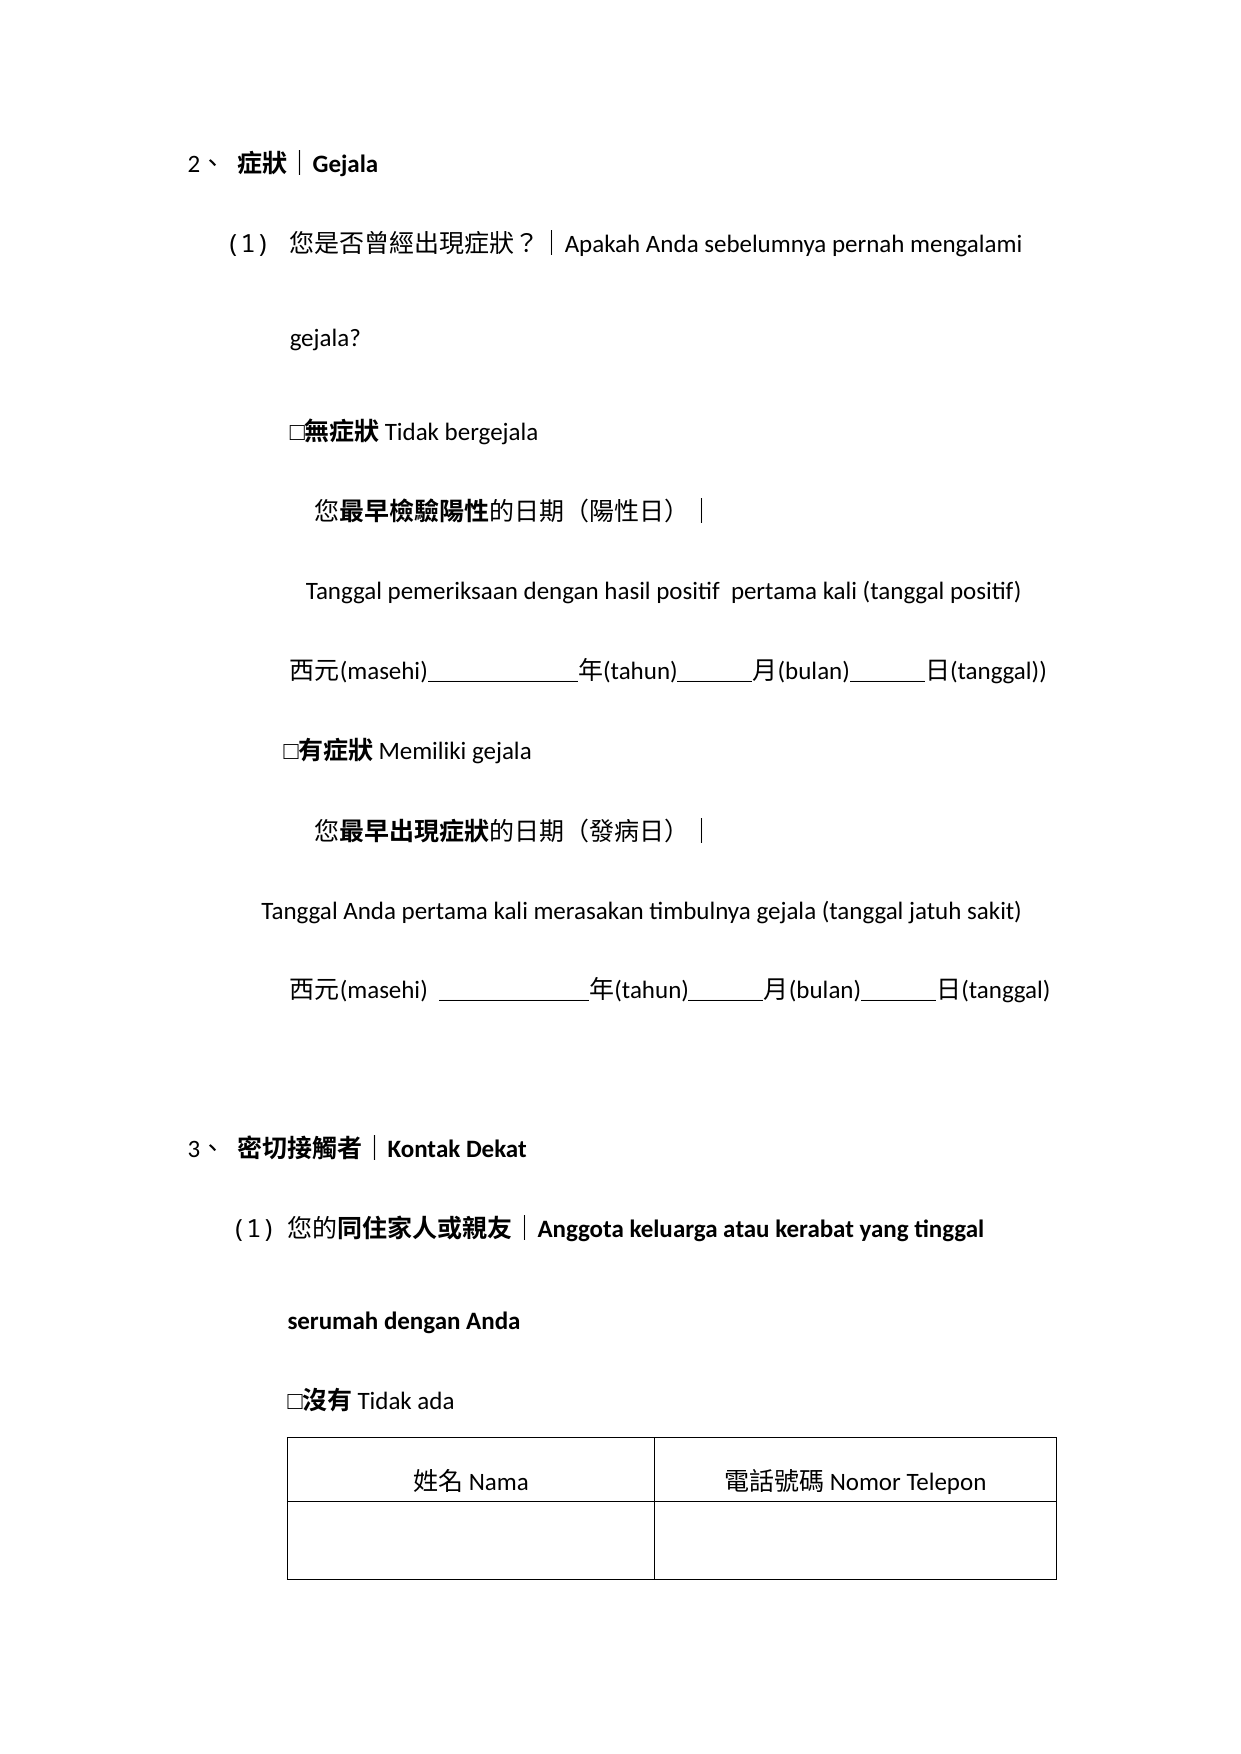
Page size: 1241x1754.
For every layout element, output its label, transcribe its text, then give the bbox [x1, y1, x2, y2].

text 您最早檢驗陽性的日期（陽性日）｜ [289, 468, 1053, 531]
text Tanggal Anda pertama kali merasakan timbulnya gejala (tanggal jatuh sakit) [261, 868, 1053, 931]
table_cell [288, 1502, 654, 1579]
text 西元(masehi) ＿＿＿＿＿＿年(tahun)＿＿＿月(bulan)＿＿＿日(tanggal) [289, 946, 1053, 1009]
text 您最早出現症狀的日期（發病日）｜ [289, 788, 1053, 850]
list 您的同住家人或親友｜Anggota keluarga atau kerabat yang tinggal serumah dengan Anda [276, 1185, 1053, 1341]
table_header 姓名Nama [288, 1438, 654, 1501]
table_header 電話號碼Nomor Telepon [655, 1438, 1056, 1501]
table_cell [655, 1502, 1056, 1579]
list 密切接觸者｜Kontak Dekat [187, 1104, 1053, 1167]
text Tanggal pemeriksaan dengan hasil positif pertama kali (tanggal positif) [306, 549, 1053, 611]
list 症狀｜Gejala [187, 119, 1053, 182]
text □沒有Tidak ada [287, 1357, 1053, 1419]
text 西元(masehi)＿＿＿＿＿＿年(tahun)＿＿＿月(bulan)＿＿＿日(tanggal)) [289, 627, 1053, 689]
list 您是否曾經出現症狀？｜Apakah Anda sebelumnya pernah mengalami gejala? □無症狀Tidak bergejala [270, 200, 1053, 450]
text □有症狀Memiliki gejala [183, 707, 1053, 770]
